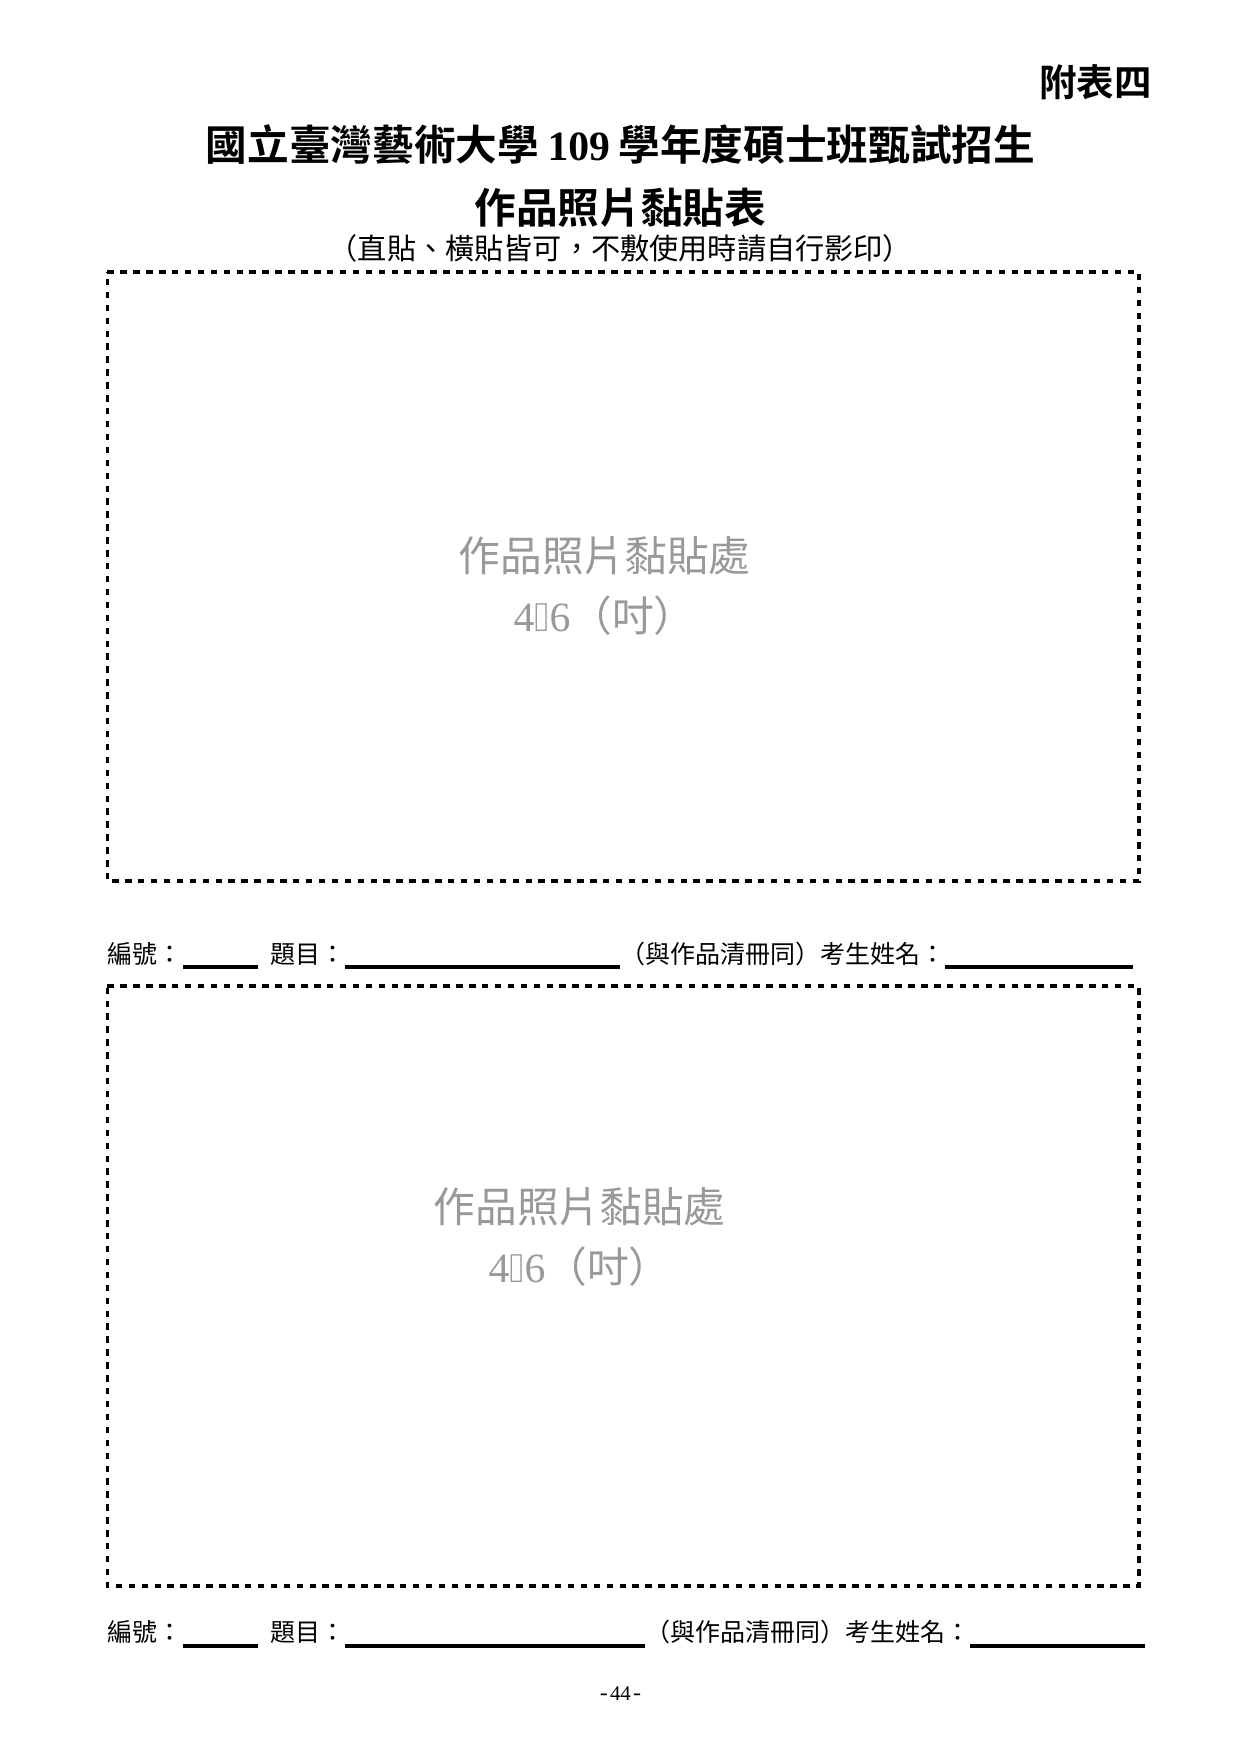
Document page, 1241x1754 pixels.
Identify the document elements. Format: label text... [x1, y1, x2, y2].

text 作品照片黏貼表 [70, 163, 1152, 226]
text 作品照片黏貼處 [351, 1174, 808, 1234]
text 國立臺灣藝術大學109學年度碩士班甄試招生 [70, 101, 1152, 163]
text 作品照片黏貼處 [376, 523, 833, 583]
text 46（吋） [376, 583, 833, 644]
text 編號： 題目： （與作品清冊同）考生姓名： [101, 1613, 1152, 1649]
text 46（吋） [351, 1234, 808, 1295]
text 附表四 [89, 38, 1152, 101]
text 編 [89, 704, 1152, 767]
text 編號： 題目： （與作品清冊同）考生姓名： [89, 934, 1152, 971]
text （直貼、橫貼皆可，不敷使用時請自行影印） [89, 226, 1152, 268]
